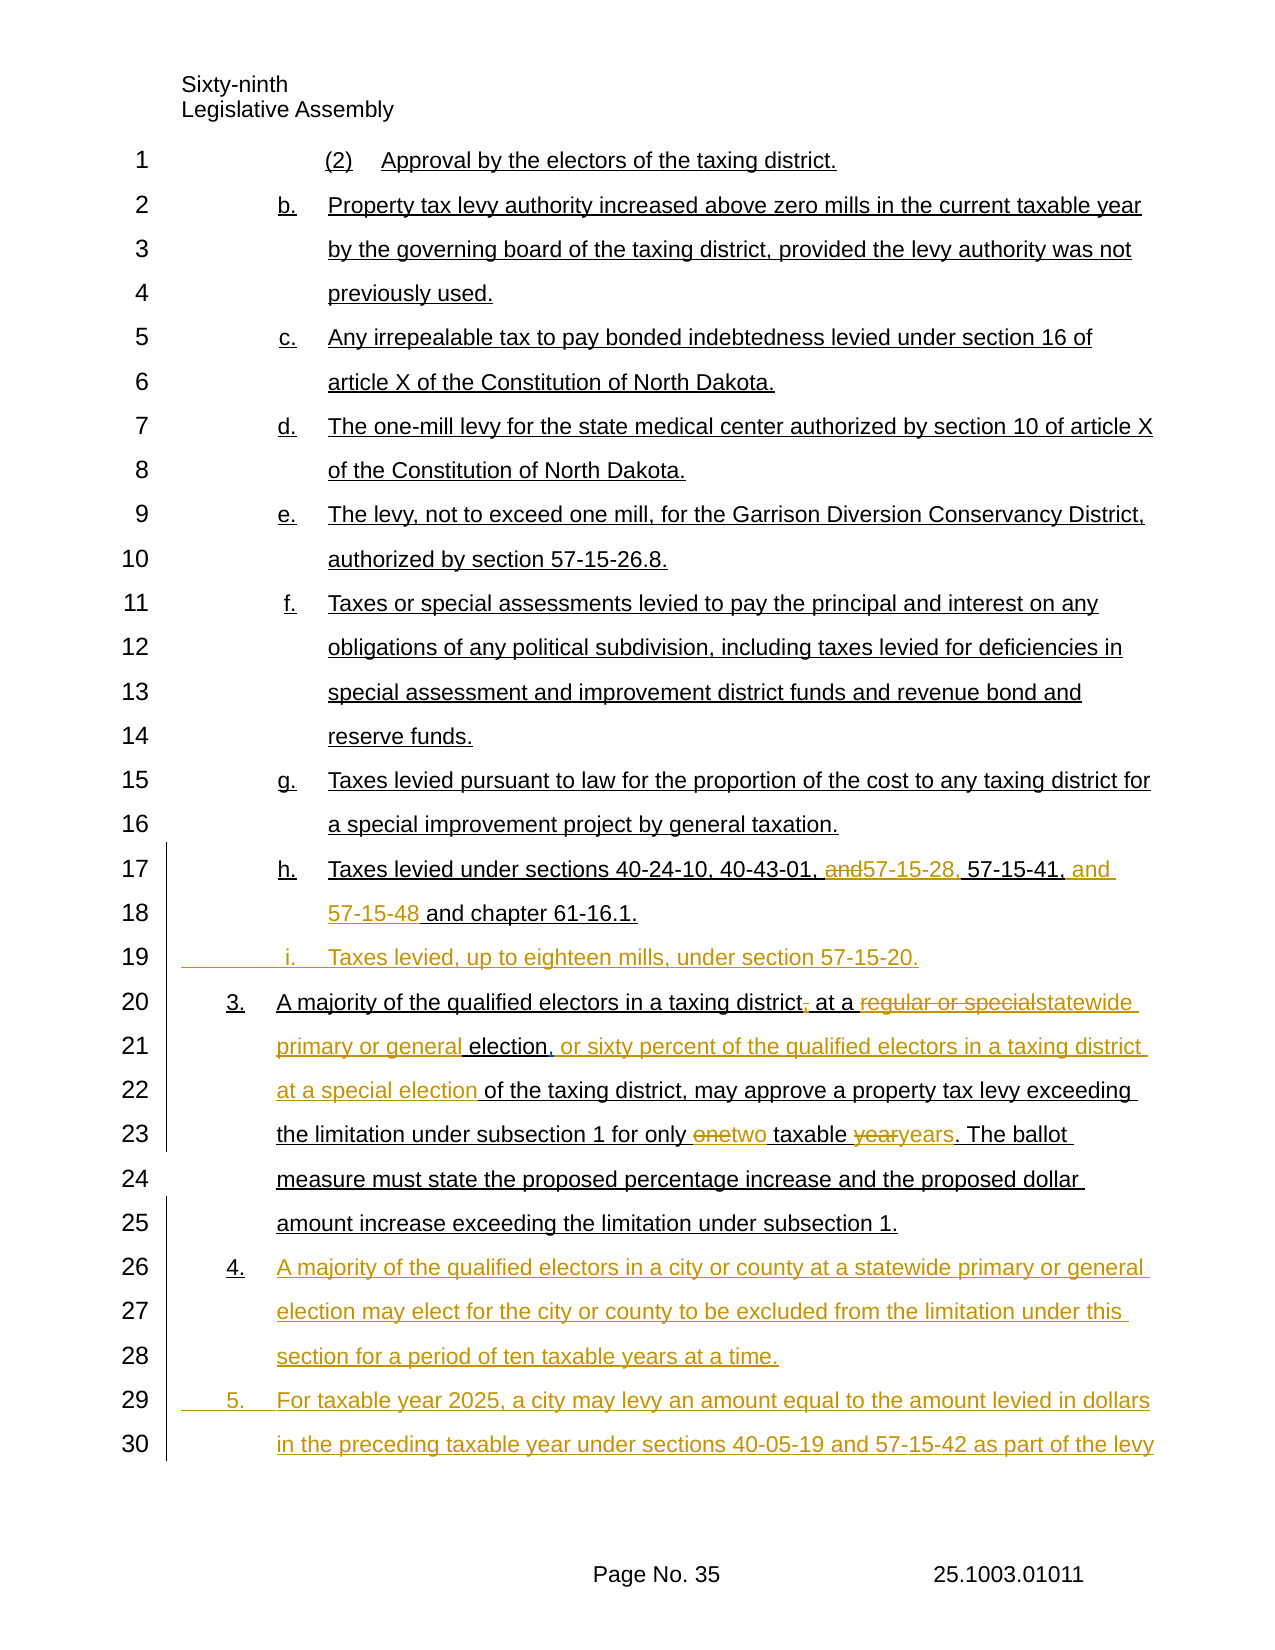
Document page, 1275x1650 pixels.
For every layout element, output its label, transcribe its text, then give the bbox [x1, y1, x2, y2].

text c. Any irrepealable tax to pay bonded indebtedness levied under section 16 of article X of the Constitution of North Dakota. [181, 310, 1154, 399]
text g. Taxes levied pursuant to law for the proportion of the cost to any taxing district for a special improvement project by general taxation. [181, 753, 1154, 842]
text b. Property tax levy authority increased above zero mills in the current taxable year by the governing board of the taxing district, provided the levy authority was not previously used. [181, 178, 1154, 310]
text 3. A majority of the qualified electors in a taxing district at a statewide primary or general election, or sixty percent of the qualified electors in a taxing district at a special election of the taxing district, may approve a property tax levy exceeding the limitation under subsection 1 for only two taxable years. The ballot measure must state the proposed percentage increase and the proposed dollar amount increase exceeding the limitation under subsection 1. 4. A majority of the qualified electors in a city or county at a statewide primary or general election may elect for the city or county to be excluded from the limitation under this section for a period of ten taxable years at a time. [181, 974, 1154, 1240]
text d. The one‑mill levy for the state medical center authorized by section 10 of article X of the Constitution of North Dakota. [181, 399, 1154, 487]
text e. The levy, not to exceed one mill, for the Garrison Diversion Conservancy District, authorized by section 57‑15‑26.8. [181, 487, 1154, 576]
text 5. For taxable year 2025, a city may levy an amount equal to the amount levied in dollars in the preceding taxable year under sections 40‑05‑19 and 57‑15‑42 as part of the levy [181, 1373, 1154, 1461]
text (2) Approval by the electors of the taxing district. [181, 133, 1154, 178]
text h. Taxes levied under sections 40‑24‑10, 40‑43‑01, 57‑15‑28, 57‑15‑41, and 57‑15‑48 and chapter 61‑16.1. [181, 842, 1154, 930]
text f. Taxes or special assessments levied to pay the principal and interest on any obligations of any political subdivision, including taxes levied for deficiencies in special assessment and improvement district funds and revenue bond and reserve funds. [181, 576, 1154, 753]
text i. Taxes levied, up to eighteen mills, under section 57‑15‑20. [181, 930, 1154, 974]
